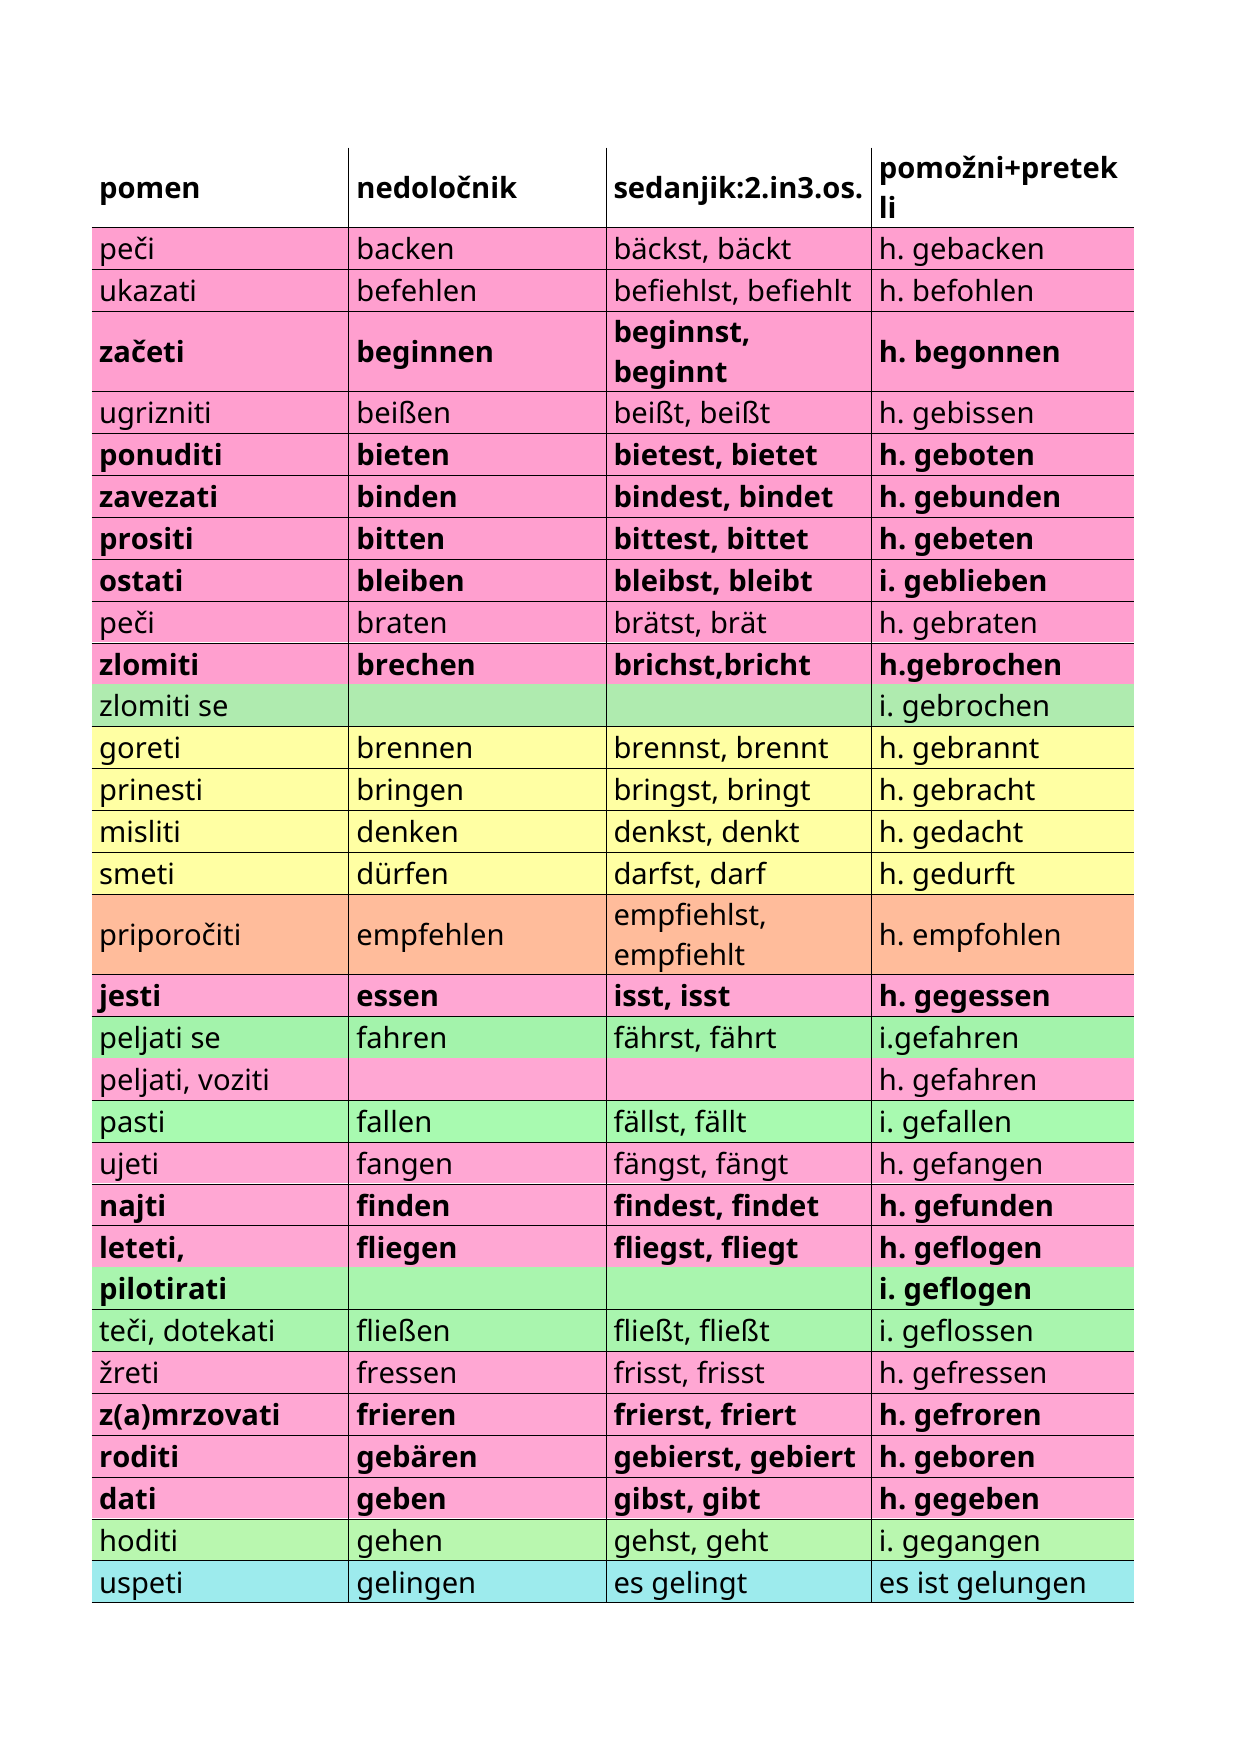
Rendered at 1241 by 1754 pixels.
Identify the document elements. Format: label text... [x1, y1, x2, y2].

table_cell essen [349, 975, 606, 1016]
table_cell bleiben [349, 560, 606, 601]
table_cell peljati, voziti [92, 1058, 348, 1100]
table_cell binden [349, 476, 606, 517]
table_cell gehst, geht [607, 1520, 871, 1560]
table_header nedoločnik [349, 148, 606, 227]
table_cell es ist gelungen [872, 1561, 1134, 1602]
table_cell prinesti [92, 769, 348, 810]
table_cell priporočiti [92, 895, 348, 974]
table_cell brätst, brät [607, 602, 871, 642]
table_cell leteti, [92, 1226, 348, 1267]
table_cell i. gebrochen [872, 684, 1134, 726]
table_cell frieren [349, 1394, 606, 1435]
table_cell fährst, fährt [607, 1017, 871, 1058]
table_cell peljati se [92, 1017, 348, 1058]
table_cell h.gebrochen [872, 644, 1134, 684]
table_cell h. gebeten [872, 518, 1134, 559]
table_cell darfst, darf [607, 853, 871, 894]
table_cell pilotirati [92, 1267, 348, 1309]
table_cell h. geboren [872, 1436, 1134, 1477]
table_cell ugrizniti [92, 392, 348, 433]
table_cell h. gefroren [872, 1394, 1134, 1435]
table_cell h. gefangen [872, 1143, 1134, 1183]
table_cell h. gegessen [872, 975, 1134, 1016]
table_cell fangen [349, 1143, 606, 1183]
table_cell brechen [349, 644, 606, 684]
table_cell fließen [349, 1310, 606, 1351]
table_cell [349, 1267, 606, 1309]
table_cell gelingen [349, 1561, 606, 1602]
table_cell fliegst, fliegt [607, 1226, 871, 1267]
table_cell bittest, bittet [607, 518, 871, 559]
table_cell bindest, bindet [607, 476, 871, 517]
table_cell gehen [349, 1520, 606, 1560]
table_cell finden [349, 1185, 606, 1225]
table_cell goreti [92, 727, 348, 768]
table_cell peči [92, 228, 348, 269]
table_cell h. gefahren [872, 1058, 1134, 1100]
table_cell bäckst, bäckt [607, 228, 871, 269]
table_cell beißen [349, 392, 606, 433]
table_cell h. gebrannt [872, 727, 1134, 768]
table_cell brennst, brennt [607, 727, 871, 768]
table_cell fahren [349, 1017, 606, 1058]
table_cell [607, 684, 871, 726]
table_header pomožni+pretekli [872, 148, 1134, 227]
table_cell beißt, beißt [607, 392, 871, 433]
table_cell beginnst, beginnt [607, 312, 871, 391]
table_cell dürfen [349, 853, 606, 894]
table_cell bringst, bringt [607, 769, 871, 810]
table_cell frierst, friert [607, 1394, 871, 1435]
table_cell [607, 1267, 871, 1309]
table_cell dati [92, 1478, 348, 1518]
table_cell [349, 684, 606, 726]
table_cell empfehlen [349, 895, 606, 974]
table_cell roditi [92, 1436, 348, 1477]
table_cell jesti [92, 975, 348, 1016]
table_cell brennen [349, 727, 606, 768]
table_cell [607, 1058, 871, 1100]
table_cell h. empfohlen [872, 895, 1134, 974]
table_header sedanjik:2.in3.os. [607, 148, 871, 227]
table_cell [349, 1058, 606, 1100]
table_cell h. gedacht [872, 811, 1134, 852]
table_cell fressen [349, 1352, 606, 1393]
table_cell h. gegeben [872, 1478, 1134, 1518]
table_cell befiehlst, befiehlt [607, 270, 871, 311]
table_cell smeti [92, 853, 348, 894]
table_cell misliti [92, 811, 348, 852]
table_cell denkst, denkt [607, 811, 871, 852]
table_cell frisst, frisst [607, 1352, 871, 1393]
table_cell ukazati [92, 270, 348, 311]
table_cell fällst, fällt [607, 1101, 871, 1142]
table_cell denken [349, 811, 606, 852]
table_cell empfiehlst, empfiehlt [607, 895, 871, 974]
table_cell i. gefallen [872, 1101, 1134, 1142]
table_cell isst, isst [607, 975, 871, 1016]
table_cell backen [349, 228, 606, 269]
table_cell i. gegangen [872, 1520, 1134, 1560]
table_cell žreti [92, 1352, 348, 1393]
table_cell zlomiti se [92, 684, 348, 726]
table_cell bitten [349, 518, 606, 559]
table_header pomen [92, 148, 348, 227]
table_cell h. gebunden [872, 476, 1134, 517]
table_cell bieten [349, 434, 606, 475]
table_cell h. gebacken [872, 228, 1134, 269]
table_cell gebierst, gebiert [607, 1436, 871, 1477]
table_cell h. geflogen [872, 1226, 1134, 1267]
table_cell fängst, fängt [607, 1143, 871, 1183]
table_cell h. gebraten [872, 602, 1134, 642]
table_cell h. gefressen [872, 1352, 1134, 1393]
table_cell fallen [349, 1101, 606, 1142]
table_cell prositi [92, 518, 348, 559]
table_cell ostati [92, 560, 348, 601]
table_cell ujeti [92, 1143, 348, 1183]
table_cell es gelingt [607, 1561, 871, 1602]
table_cell geben [349, 1478, 606, 1518]
table_cell h. befohlen [872, 270, 1134, 311]
table_cell pasti [92, 1101, 348, 1142]
table_cell i. geblieben [872, 560, 1134, 601]
table_cell fliegen [349, 1226, 606, 1267]
table_cell h. gebracht [872, 769, 1134, 810]
table_cell findest, findet [607, 1185, 871, 1225]
table_cell befehlen [349, 270, 606, 311]
table_cell zlomiti [92, 644, 348, 684]
table_cell teči, dotekati [92, 1310, 348, 1351]
table_cell začeti [92, 312, 348, 391]
table_cell i. geflossen [872, 1310, 1134, 1351]
table_cell i.gefahren [872, 1017, 1134, 1058]
table_cell najti [92, 1185, 348, 1225]
table_cell zavezati [92, 476, 348, 517]
table_cell uspeti [92, 1561, 348, 1602]
table_cell fließt, fließt [607, 1310, 871, 1351]
table_cell brichst,bricht [607, 644, 871, 684]
table_cell ponuditi [92, 434, 348, 475]
table_cell z(a)mrzovati [92, 1394, 348, 1435]
table_cell braten [349, 602, 606, 642]
table_cell hoditi [92, 1520, 348, 1560]
table_cell h. begonnen [872, 312, 1134, 391]
table_cell h. gedurft [872, 853, 1134, 894]
table_cell gebären [349, 1436, 606, 1477]
table_cell bietest, bietet [607, 434, 871, 475]
table_cell bringen [349, 769, 606, 810]
table_cell gibst, gibt [607, 1478, 871, 1518]
table_cell h. geboten [872, 434, 1134, 475]
table_cell bleibst, bleibt [607, 560, 871, 601]
table_cell h. gebissen [872, 392, 1134, 433]
table_cell peči [92, 602, 348, 642]
table_cell h. gefunden [872, 1185, 1134, 1225]
table_cell beginnen [349, 312, 606, 391]
table_cell i. geflogen [872, 1267, 1134, 1309]
